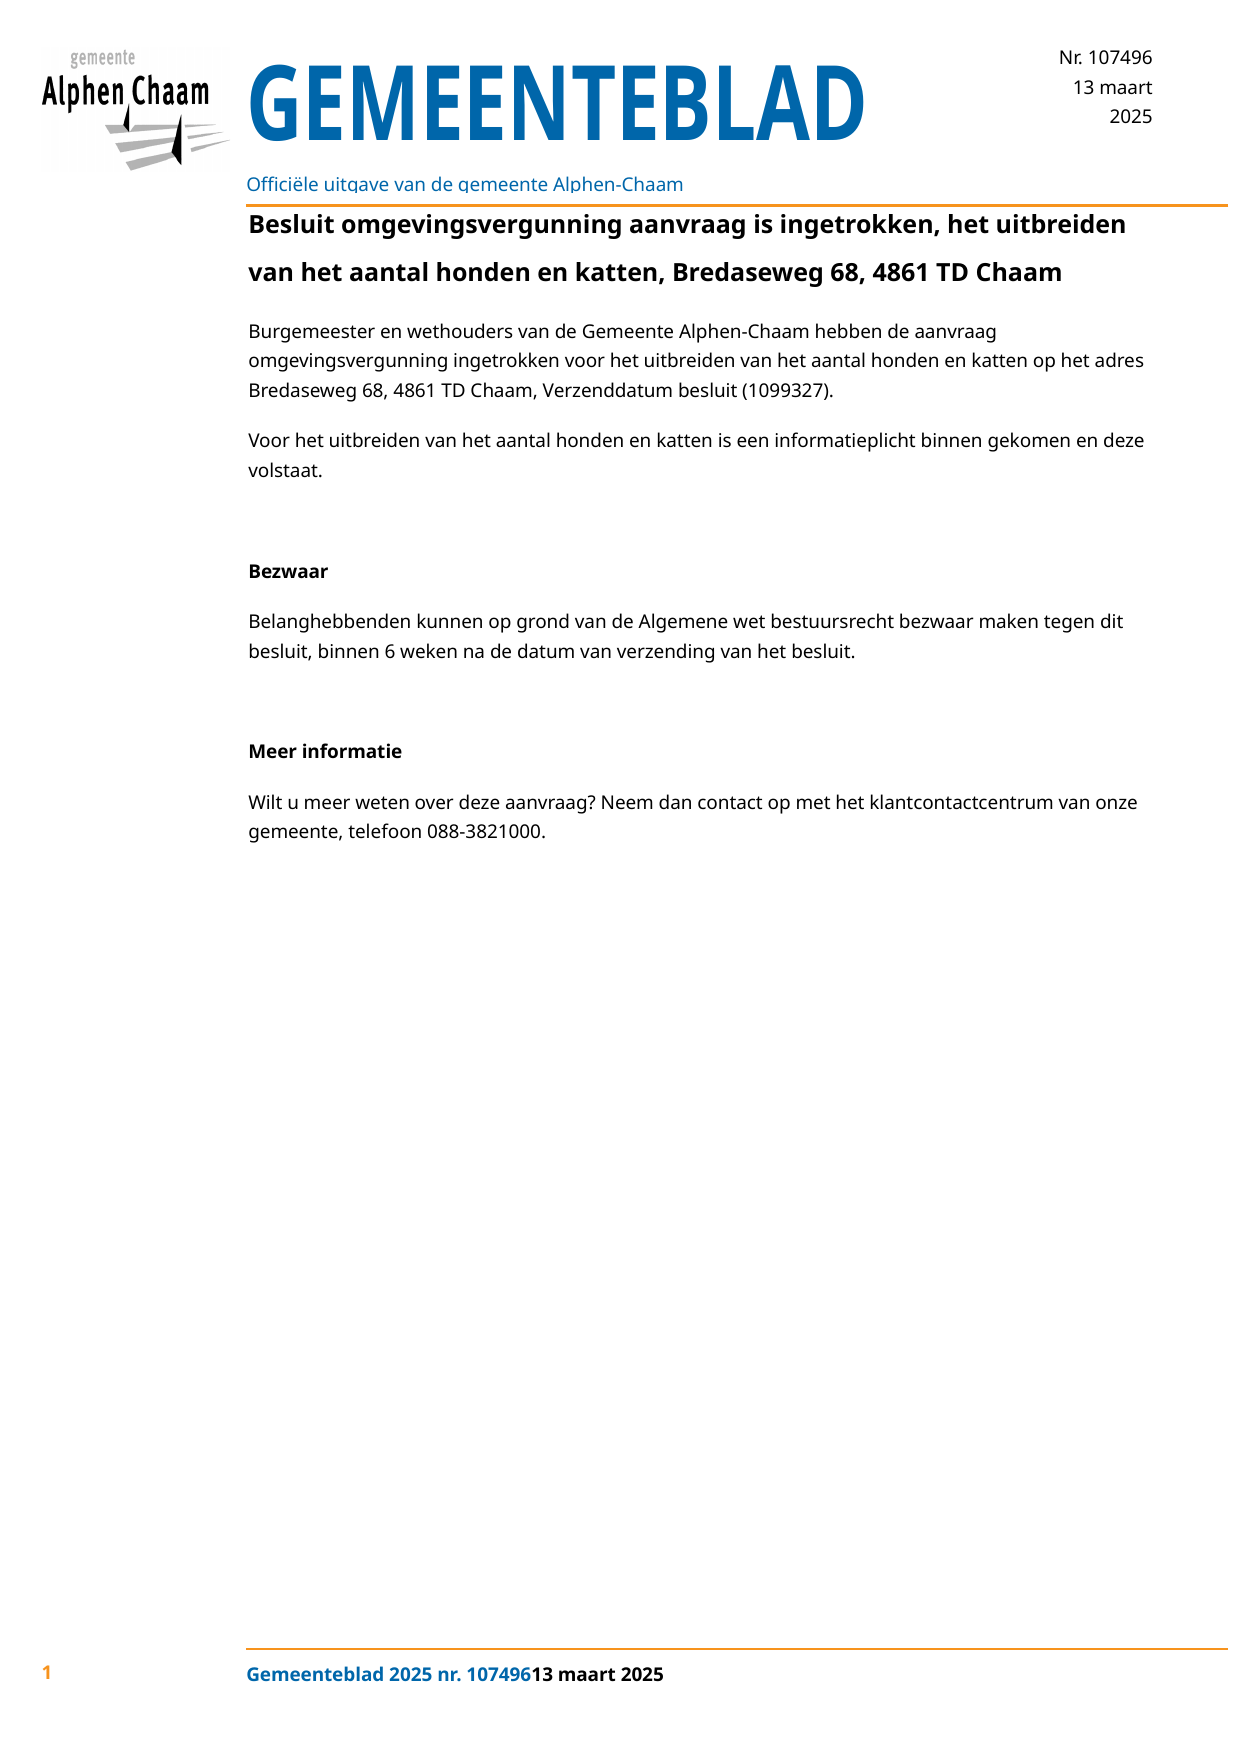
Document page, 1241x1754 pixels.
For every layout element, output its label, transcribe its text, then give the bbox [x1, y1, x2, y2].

text Meer informatie [248, 739, 1152, 764]
text Belanghebbenden kunnen op grond van de Algemene wet bestuursrecht bezwaar maken tegen dit besluit, binnen 6 weken na de datum van verzending van het besluit. [248, 608, 1152, 664]
text Wilt u meer weten over deze aanvraag? Neem dan contact op met het klantcontactcentrum van onze gemeente, telefoon 088-3821000. [248, 789, 1152, 844]
text Besluit omgevingsvergunning aanvraag is ingetrokken, het uitbreiden van het aantal honden en katten, Bredaseweg 68, 4861 TD Chaam [248, 207, 1152, 288]
text Burgemeester en wethouders van de Gemeente Alphen-Chaam hebben de aanvraag omgevingsvergunning ingetrokken voor het uitbreiden van het aantal honden en katten op het adres Bredaseweg 68, 4861 TD Chaam, Verzenddatum besluit (1099327). [248, 318, 1152, 403]
text Bezwaar [248, 558, 1152, 584]
picture [41, 47, 231, 172]
text Voor het uitbreiden van het aantal honden en katten is een informatieplicht binnen gekomen en deze volstaat. [248, 427, 1152, 483]
